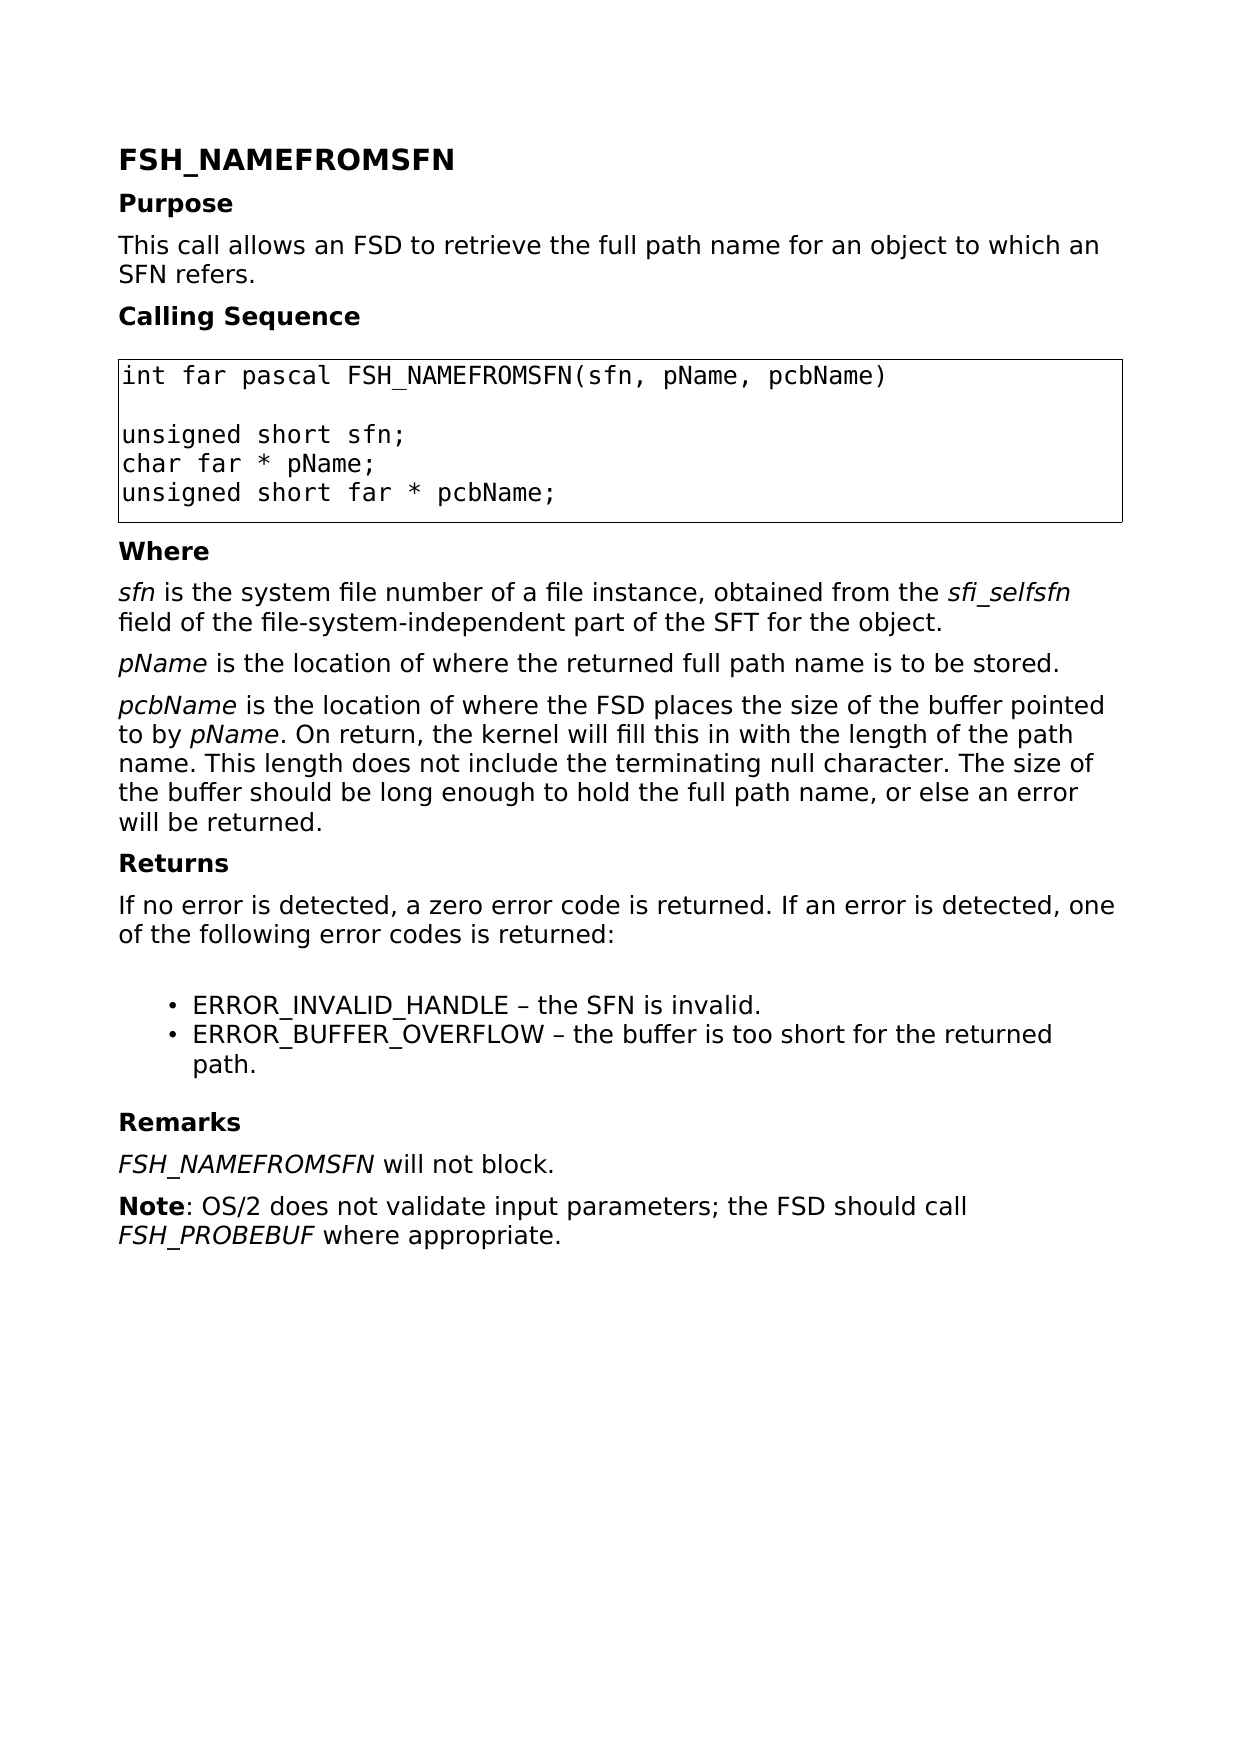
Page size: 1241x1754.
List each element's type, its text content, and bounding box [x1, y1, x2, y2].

text Note: OS/2 does not validate input parameters; the FSD should call FSH_PROBEBUF where appropriate. [118, 1192, 1122, 1250]
text Remarks [118, 1108, 1122, 1138]
text Purpose [118, 189, 1122, 219]
list ERROR_INVALID_HANDLE – the SFN is invalid. [177, 991, 1122, 1021]
text Calling Sequence [118, 302, 1122, 331]
text This call allows an FSD to retrieve the full path name for an object to which an SFN refers. [118, 231, 1122, 289]
text Where [118, 537, 1122, 566]
text pName is the location of where the returned full path name is to be stored. [118, 649, 1122, 679]
text sfn is the system file number of a file instance, obtained from the sfi_selfsfn field of the file-system-independent part of the SFT for the object. [118, 579, 1122, 637]
table_header int far pascal FSH_NAMEFROMSFN(sfn, pName, pcbName) unsigned short sfn; char far * pName; unsigned short far * pcbName; [119, 360, 1122, 522]
text Returns [118, 849, 1122, 879]
text If no error is detected, a zero error code is returned. If an error is detected, one of the following error codes is returned: [118, 891, 1122, 949]
text pcbName is the location of where the FSD places the size of the buffer pointed to by pName. On return, the kernel will fill this in with the length of the path name. This length does not include the terminating null character. The size of the buffer should be long enough to hold the full path name, or else an error will be returned. [118, 691, 1122, 837]
list ERROR_BUFFER_OVERFLOW – the buffer is too short for the returned path. [177, 1021, 1122, 1079]
subtitle FSH_NAMEFROMSFN [118, 143, 1122, 177]
text FSH_NAMEFROMSFN will not block. [118, 1150, 1122, 1179]
